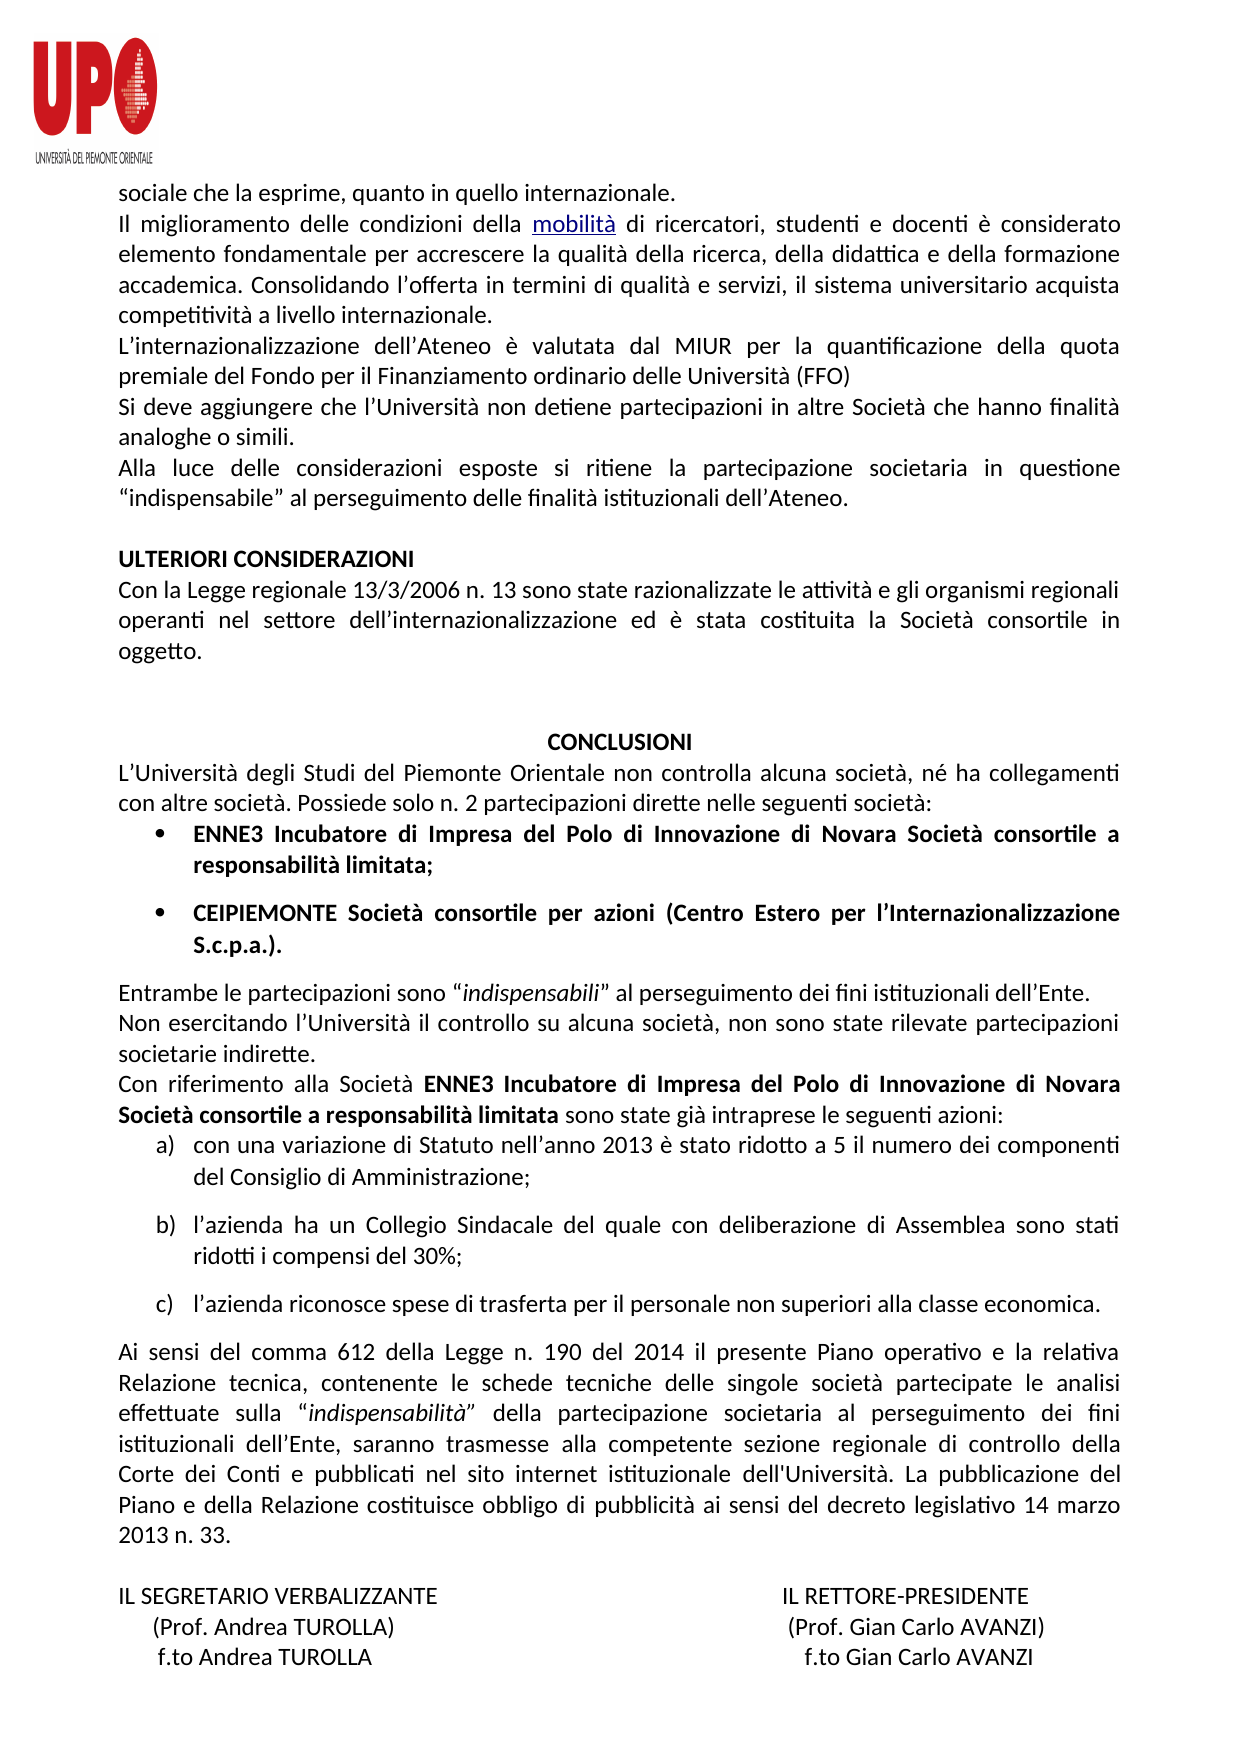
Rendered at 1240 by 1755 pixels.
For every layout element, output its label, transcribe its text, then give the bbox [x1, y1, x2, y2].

list con una variazione di Statuto nell’anno 2013 è stato ridotto a 5 il numero dei componenti del Consiglio di Amministrazione; [156, 1129, 1121, 1191]
text Il miglioramento delle condizioni della mobilità di ricercatori, studenti e docenti è considerato elemento fondamentale per accrescere la qualità della ricerca, della didattica e della formazione accademica. Consolidando l’offerta in termini di qualità e servizi, il sistema universitario acquista competitività a livello internazionale. [118, 208, 1121, 330]
list CEIPIEMONTE Società consortile per azioni (Centro Estero per l’Internazionalizzazione S.c.p.a.). [156, 897, 1121, 959]
text L’internazionalizzazione dell’Ateneo è valutata dal MIUR per la quantificazione della quota premiale del Fondo per il Finanziamento ordinario delle Università (FFO) [118, 330, 1121, 391]
text (Prof. Andrea TUROLLA) (Prof. Gian Carlo AVANZI) [118, 1611, 1121, 1641]
text Non esercitando l’Università il controllo su alcuna società, non sono state rilevate partecipazioni societarie indirette. [118, 1007, 1121, 1068]
text IL SEGRETARIO VERBALIZZANTE IL RETTORE-PRESIDENTE [118, 1580, 1121, 1611]
text ULTERIORI CONSIDERAZIONI [118, 543, 1121, 574]
text Ai sensi del comma 612 della Legge n. 190 del 2014 il presente Piano operativo e la relativa Relazione tecnica, contenente le schede tecniche delle singole società partecipate le analisi effettuate sulla “indispensabilità” della partecipazione societaria al perseguimento dei fini istituzionali dell’Ente, saranno trasmesse alla competente sezione regionale di controllo della Corte dei Conti e pubblicati nel sito internet istituzionale dell'Università. La pubblicazione del Piano e della Relazione costituisce obbligo di pubblicità ai sensi del decreto legislativo 14 marzo 2013 n. 33. [118, 1336, 1121, 1550]
list ENNE3 Incubatore di Impresa del Polo di Innovazione di Novara Società consortile a responsabilità limitata; [156, 818, 1121, 880]
list l’azienda ha un Collegio Sindacale del quale con deliberazione di Assemblea sono stati ridotti i compensi del 30%; [156, 1209, 1121, 1271]
text Alla luce delle considerazioni esposte si ritiene la partecipazione societaria in questione “indispensabile” al perseguimento delle finalità istituzionali dell’Ateneo. [118, 452, 1121, 513]
text Entrambe le partecipazioni sono “indispensabili” al perseguimento dei fini istituzionali dell’Ente. [118, 977, 1121, 1007]
text Con la Legge regionale 13/3/2006 n. 13 sono state razionalizzate le attività e gli organismi regionali operanti nel settore dell’internazionalizzazione ed è stata costituita la Società consortile in oggetto. [118, 574, 1121, 666]
text L’Università degli Studi del Piemonte Orientale non controlla alcuna società, né ha collegamenti con altre società. Possiede solo n. 2 partecipazioni dirette nelle seguenti società: [118, 757, 1121, 818]
text Si deve aggiungere che l’Università non detiene partecipazioni in altre Società che hanno finalità analoghe o simili. [118, 391, 1121, 452]
text Con riferimento alla Società ENNE3 Incubatore di Impresa del Polo di Innovazione di Novara Società consortile a responsabilità limitata sono state già intraprese le seguenti azioni: [118, 1068, 1121, 1129]
list l’azienda riconosce spese di trasferta per il personale non superiori alla classe economica. [156, 1288, 1121, 1319]
text f.to Andrea TUROLLA f.to Gian Carlo AVANZI [118, 1641, 1121, 1672]
text sociale che la esprime, quanto in quello internazionale. [118, 177, 1121, 208]
text CONCLUSIONI [118, 727, 1121, 757]
